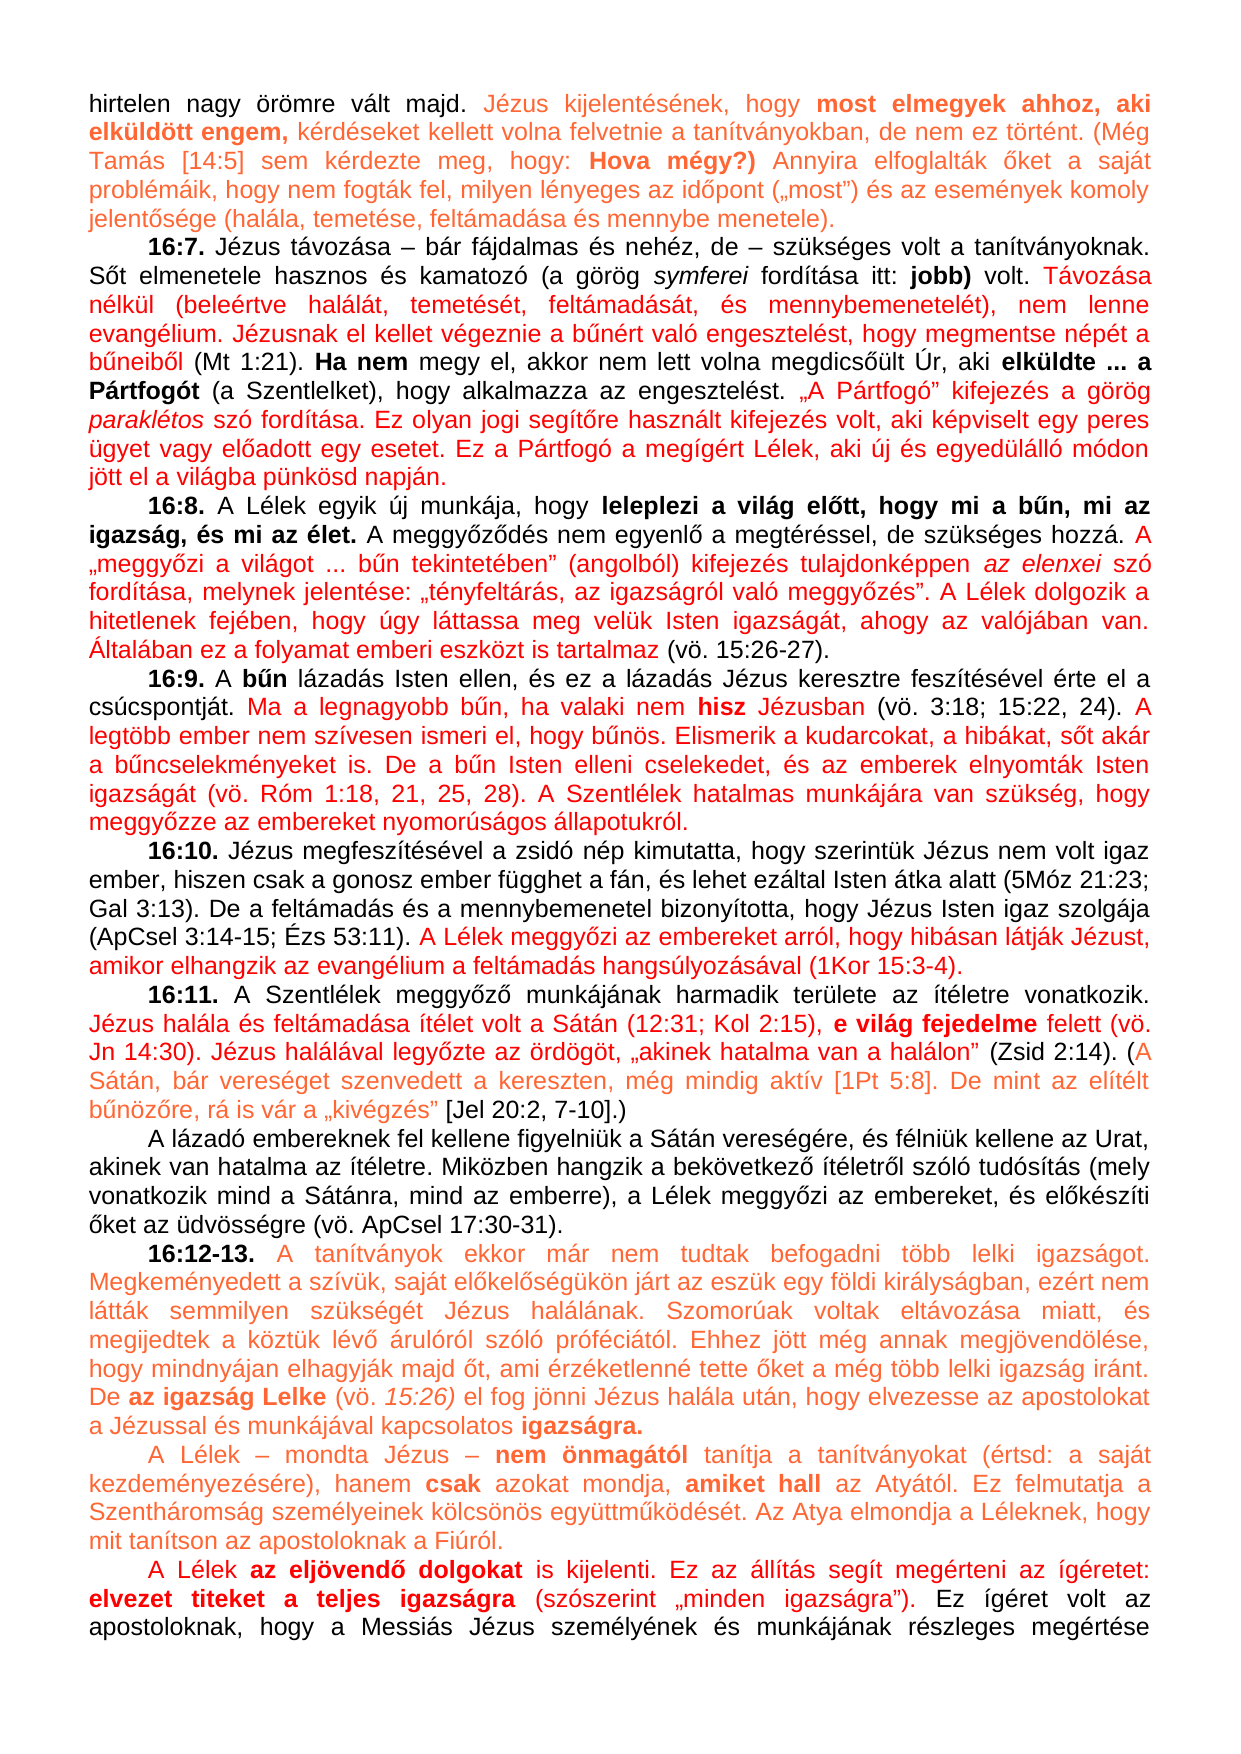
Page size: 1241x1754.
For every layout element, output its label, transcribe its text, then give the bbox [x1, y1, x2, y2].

text 16:11. A Szentlélek meggyőző munkájának harmadik területe az ítéletre vonatkozik. Jézus halála és feltámadása ítélet volt a Sátán (12:31; Kol 2:15), e világ fejedelme felett (vö. Jn 14:30). Jézus halálával legyőzte az ördögöt, „akinek hatalma van a halálon” (Zsid 2:14). (A Sátán, bár vereséget szenvedett a kereszten, még mindig aktív [1Pt 5:8]. De mint az elítélt bűnözőre, rá is vár a „kivégzés” [Jel 20:2, 7-10].) [88, 980, 1152, 1123]
text A lázadó embereknek fel kellene figyelniük a Sátán vereségére, és félniük kellene az Urat, akinek van hatalma az ítéletre. Miközben hangzik a bekövetkező ítéletről szóló tudósítás (mely vonatkozik mind a Sátánra, mind az emberre), a Lélek meggyőzi az embereket, és előkészíti őket az üdvösségre (vö. ApCsel 17:30-31). [88, 1123, 1152, 1238]
text A Lélek – mondta Jézus – nem önmagától tanítja a tanítványokat (értsd: a saját kezdeményezésére), hanem csak azokat mondja, amiket hall az Atyától. Ez felmutatja a Szentháromság személyeinek kölcsönös együttműködését. Az Atya elmondja a Léleknek, hogy mit tanítson az apostoloknak a Fiúról. [88, 1440, 1152, 1555]
text hirtelen nagy örömre vált majd. Jézus kijelentésének, hogy most elmegyek ahhoz, aki elküldött engem, kérdéseket kellett volna felvetnie a tanítványokban, de nem ez történt. (Még Tamás [14:5] sem kérdezte meg, hogy: Hova mégy?) Annyira elfoglalták őket a saját problémáik, hogy nem fogták fel, milyen lényeges az időpont („most”) és az események komoly jelentősége (halála, temetése, feltámadása és mennybe menetele). [88, 88, 1152, 232]
text 16:12-13. A tanítványok ekkor már nem tudtak befogadni több lelki igazságot. Megkeményedett a szívük, saját előkelőségükön járt az eszük egy földi királyságban, ezért nem látták semmilyen szükségét Jézus halálának. Szomorúak voltak eltávozása miatt, és megijedtek a köztük lévő árulóról szóló próféciától. Ehhez jött még annak megjövendölése, hogy mindnyájan elhagyják majd őt, ami érzéketlenné tette őket a még több lelki igazság iránt. De az igazság Lelke (vö. 15:26) el fog jönni Jézus halála után, hogy elvezesse az apostolokat a Jézussal és munkájával kapcsolatos igazságra. [88, 1238, 1152, 1440]
text 16:9. A bűn lázadás Isten ellen, és ez a lázadás Jézus keresztre feszítésével érte el a csúcspontját. Ma a legnagyobb bűn, ha valaki nem hisz Jézusban (vö. 3:18; 15:22, 24). A legtöbb ember nem szívesen ismeri el, hogy bűnös. Elismerik a kudarcokat, a hibákat, sőt akár a bűncselekményeket is. De a bűn Isten elleni cselekedet, és az emberek elnyomták Isten igazságát (vö. Róm 1:18, 21, 25, 28). A Szentlélek hatalmas munkájára van szükség, hogy meggyőzze az embereket nyomorúságos állapotukról. [88, 663, 1152, 836]
text 16:8. A Lélek egyik új munkája, hogy leleplezi a világ előtt, hogy mi a bűn, mi az igazság, és mi az élet. A meggyőződés nem egyenlő a megtéréssel, de szükséges hozzá. A „meggyőzi a világot ... bűn tekintetében” (angolból) kifejezés tulajdonképpen az elenxei szó fordítása, melynek jelentése: „tényfeltárás, az igazságról való meggyőzés”. A Lélek dolgozik a hitetlenek fejében, hogy úgy láttassa meg velük Isten igazságát, ahogy az valójában van. Általában ez a folyamat emberi eszközt is tartalmaz (vö. 15:26-27). [88, 491, 1152, 663]
text A Lélek az eljövendő dolgokat is kijelenti. Ez az állítás segít megérteni az ígéretet: elvezet titeket a teljes igazságra (szószerint „minden igazságra”). Ez ígéret volt az apostoloknak, hogy a Messiás Jézus személyének és munkájának részleges megértése [88, 1555, 1152, 1641]
text 16:10. Jézus megfeszítésével a zsidó nép kimutatta, hogy szerintük Jézus nem volt igaz ember, hiszen csak a gonosz ember függhet a fán, és lehet ezáltal Isten átka alatt (5Móz 21:23; Gal 3:13). De a feltámadás és a mennybemenetel bizonyította, hogy Jézus Isten igaz szolgája (ApCsel 3:14-15; Ézs 53:11). A Lélek meggyőzi az embereket arról, hogy hibásan látják Jézust, amikor elhangzik az evangélium a feltámadás hangsúlyozásával (1Kor 15:3-4). [88, 836, 1152, 980]
text 16:7. Jézus távozása – bár fájdalmas és nehéz, de – szükséges volt a tanítványoknak. Sőt elmenetele hasznos és kamatozó (a görög symferei fordítása itt: jobb) volt. Távozása nélkül (beleértve halálát, temetését, feltámadását, és mennybemenetelét), nem lenne evangélium. Jézusnak el kellet végeznie a bűnért való engesztelést, hogy megmentse népét a bűneiből (Mt 1:21). Ha nem megy el, akkor nem lett volna megdicsőült Úr, aki elküldte ... a Pártfogót (a Szentlelket), hogy alkalmazza az engesztelést. „A Pártfogó” kifejezés a görög paraklétos szó fordítása. Ez olyan jogi segítőre használt kifejezés volt, aki képviselt egy peres ügyet vagy előadott egy esetet. Ez a Pártfogó a megígért Lélek, aki új és egyedülálló módon jött el a világba pünkösd napján. [88, 232, 1152, 491]
